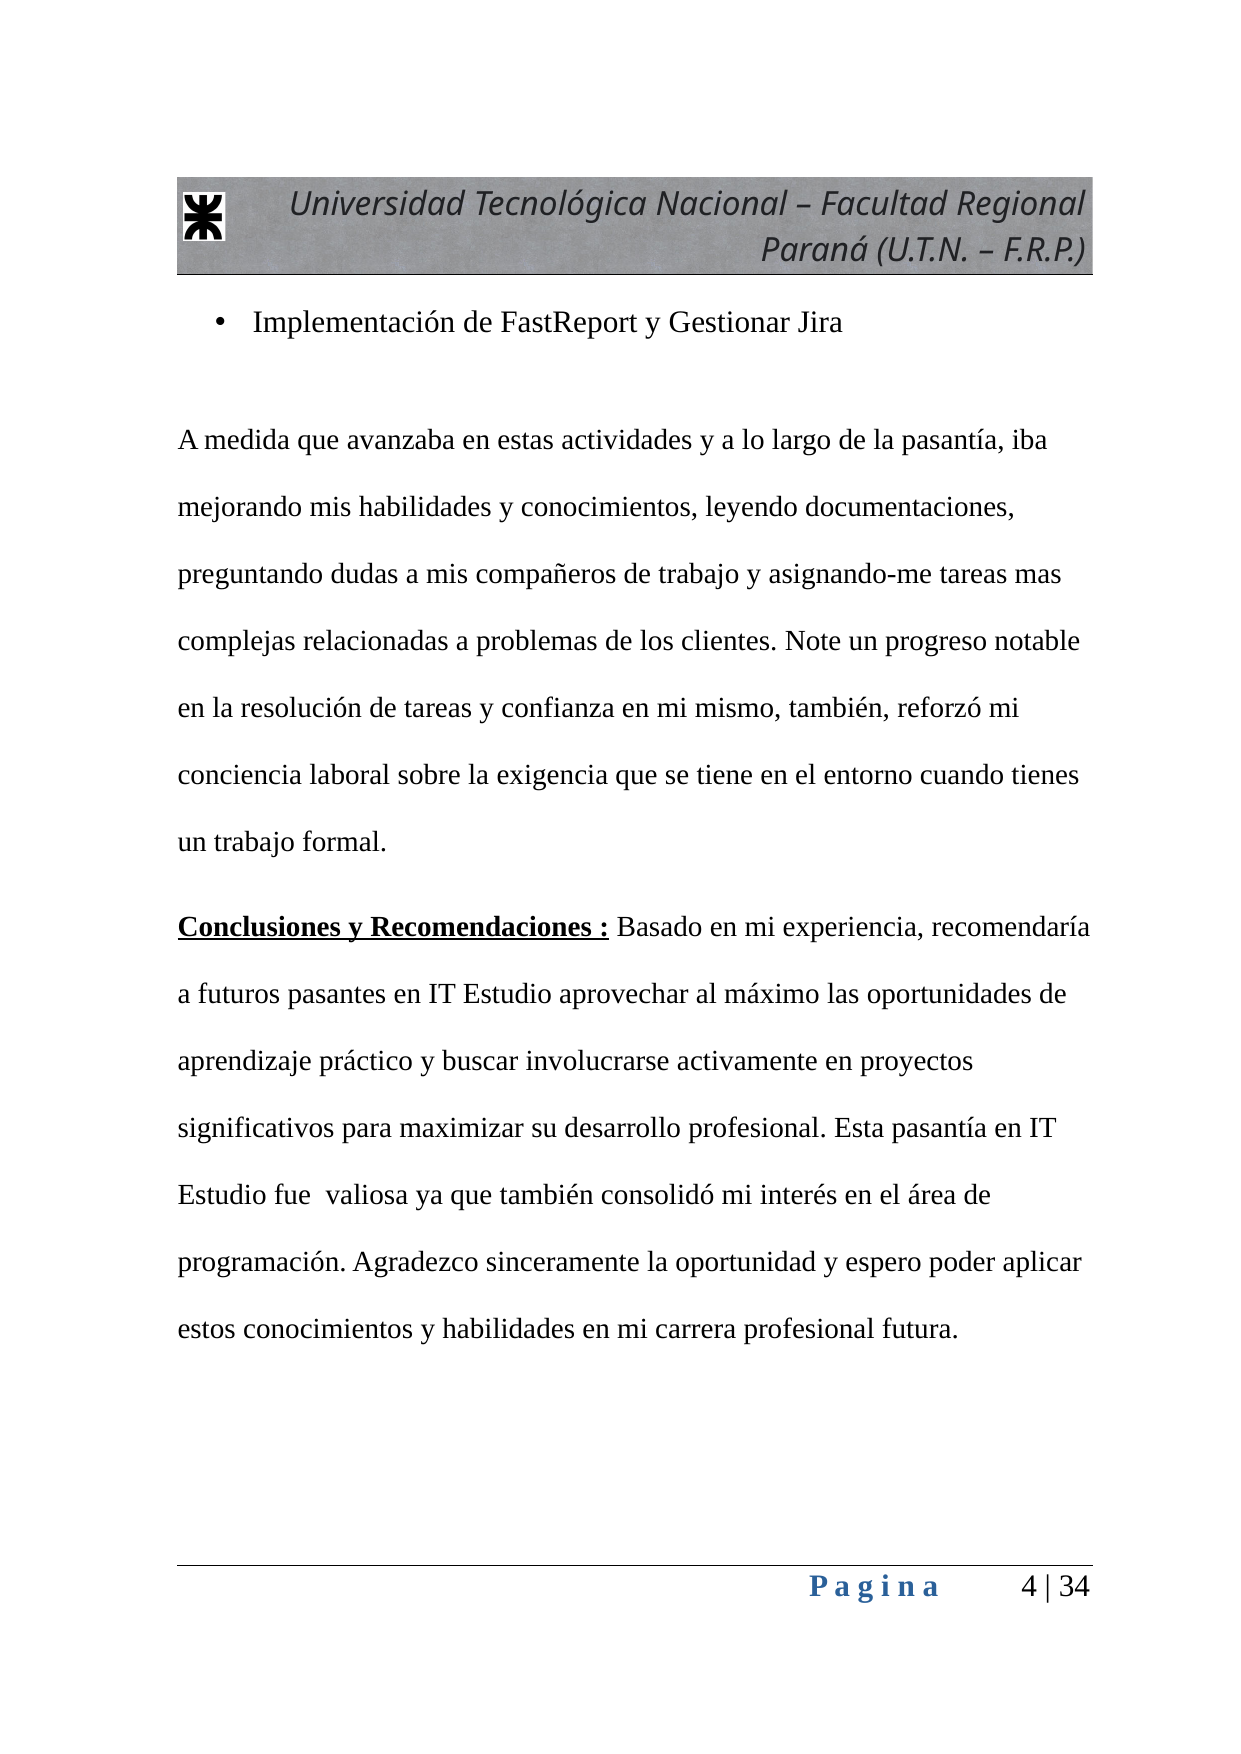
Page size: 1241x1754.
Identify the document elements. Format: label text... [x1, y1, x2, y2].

text Conclusiones y Recomendaciones : Basado en mi experiencia, recomendaría a futuros pasantes en IT Estudio aprovechar al máximo las oportunidades de aprendizaje práctico y buscar involucrarse activamente en proyectos significativos para maximizar su desarrollo profesional. Esta pasantía en IT Estudio fue valiosa ya que también consolidó mi interés en el área de programación. Agradezco sinceramente la oportunidad y espero poder aplicar estos conocimientos y habilidades en mi carrera profesional futura. [177, 909, 1093, 1345]
list Implementación de FastReport y Gestionar Jira [215, 303, 1093, 339]
text A medida que avanzaba en estas actividades y a lo largo de la pasantía, iba mejorando mis habilidades y conocimientos, leyendo documentaciones, preguntando dudas a mis compañeros de trabajo y asignando-me tareas mas complejas relacionadas a problemas de los clientes. Note un progreso notable en la resolución de tareas y confianza en mi mismo, también, reforzó mi conciencia laboral sobre la exigencia que se tiene en el entorno cuando tienes un trabajo formal. [177, 422, 1093, 858]
picture [177, 177, 1093, 274]
